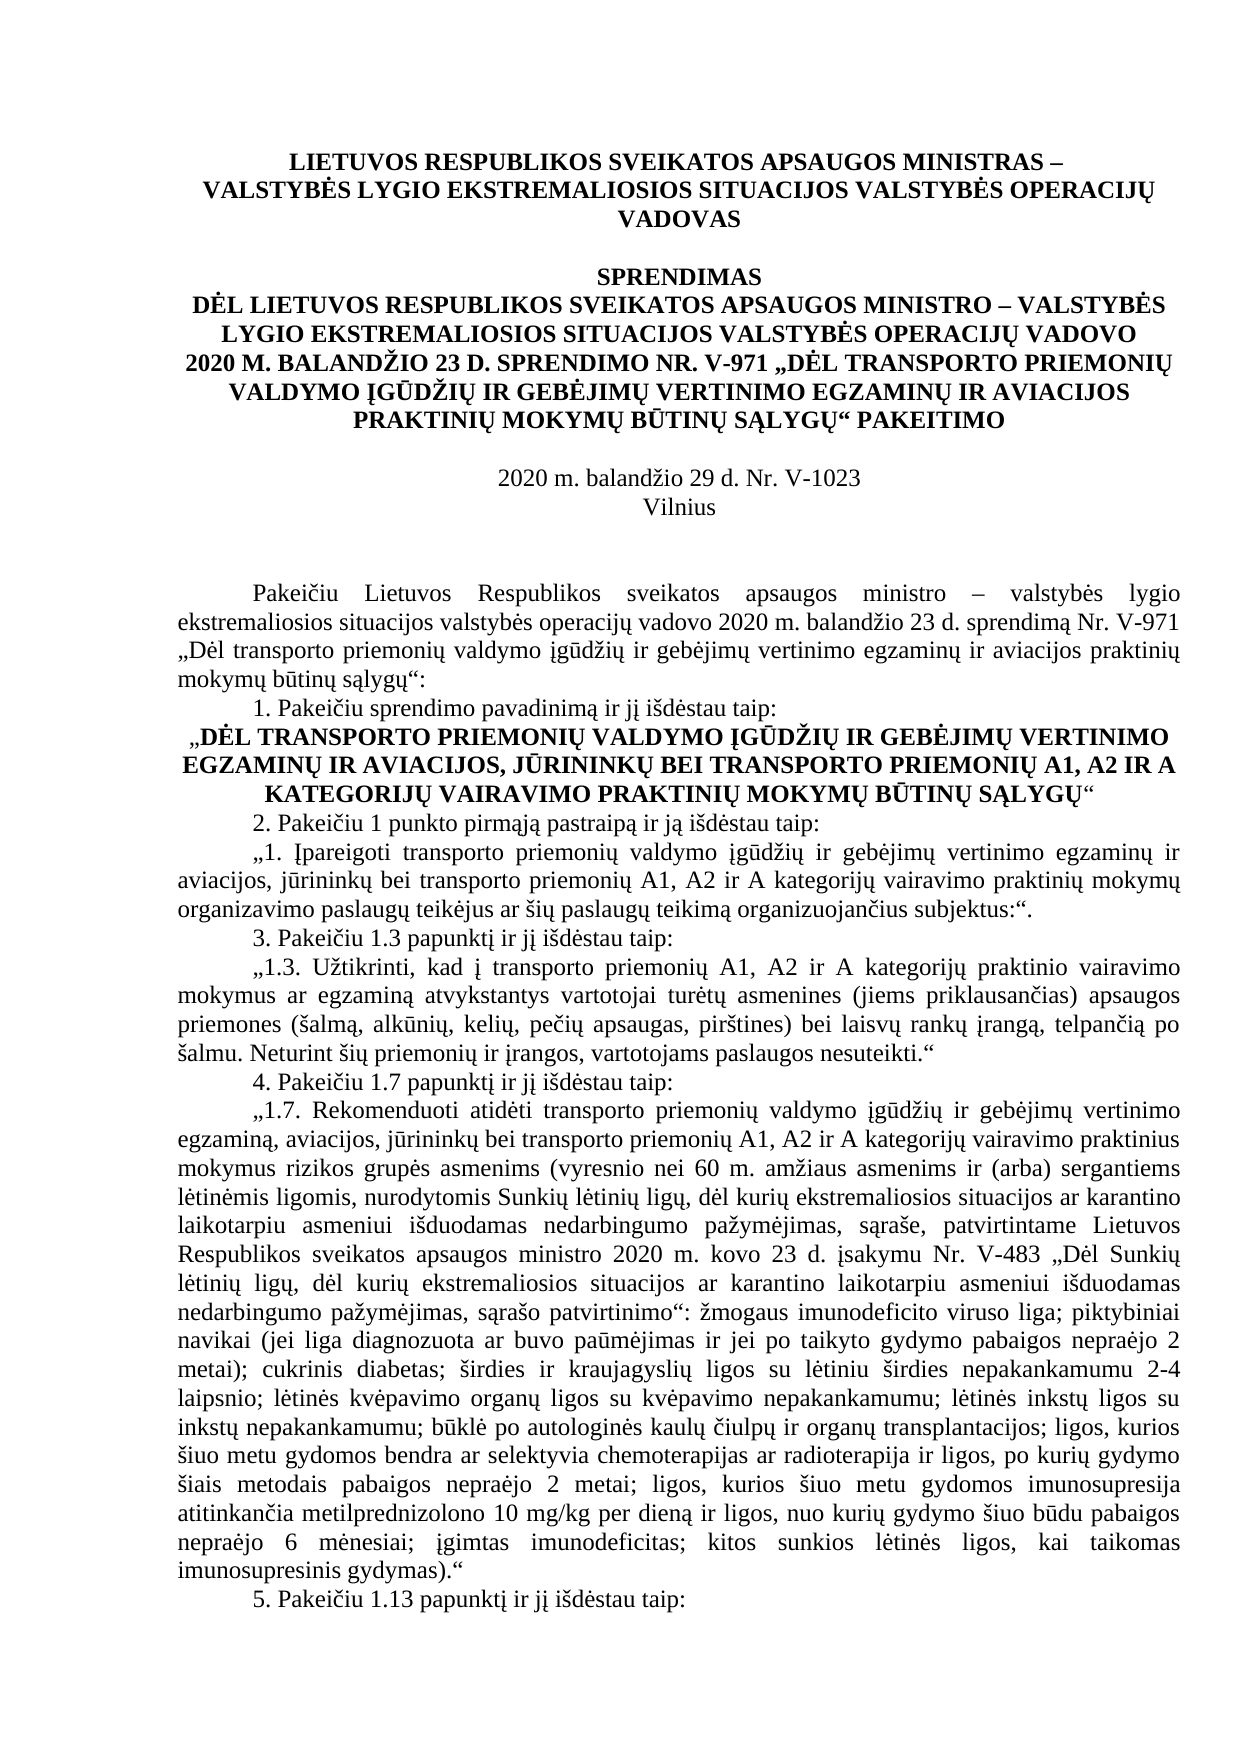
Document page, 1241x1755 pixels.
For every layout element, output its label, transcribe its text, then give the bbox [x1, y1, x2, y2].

text 1. Pakeičiu sprendimo pavadinimą ir jį išdėstau taip: [177, 693, 1181, 722]
text DĖL LIETUVOS RESPUBLIKOS SVEIKATOS APSAUGOS MINISTRO – VALSTYBĖS LYGIO EKSTREMALIOSIOS SITUACIJOS VALSTYBĖS OPERACIJŲ VADOVO 2020 M. BALANDŽIO 23 D. SPRENDIMO NR. V-971 „DĖL TRANSPORTO PRIEMONIŲ VALDYMO ĮGŪDŽIŲ IR GEBĖJIMŲ VERTINIMO EGZAMINŲ IR AVIACIJOS PRAKTINIŲ MOKYMŲ BŪTINŲ SĄLYGŲ“ PAKEITIMO [177, 291, 1181, 434]
text „DĖL TRANSPORTO PRIEMONIŲ VALDYMO ĮGŪDŽIŲ IR GEBĖJIMŲ VERTINIMO EGZAMINŲ IR AVIACIJOS, JŪRININKŲ BEI TRANSPORTO PRIEMONIŲ A1, A2 IR A KATEGORIJŲ VAIRAVIMO PRAKTINIŲ MOKYMŲ BŪTINŲ SĄLYGŲ“ [177, 722, 1181, 808]
text 5. Pakeičiu 1.13 papunktį ir jį išdėstau taip: [177, 1584, 1181, 1613]
text Vilnius [177, 492, 1181, 521]
text 3. Pakeičiu 1.3 papunktį ir jį išdėstau taip: [177, 923, 1181, 952]
text VALSTYBĖS LYGIO EKSTREMALIOSIOS SITUACIJOS VALSTYBĖS OPERACIJŲ VADOVAS [177, 176, 1181, 233]
text „1.3. Užtikrinti, kad į transporto priemonių A1, A2 ir A kategorijų praktinio vairavimo mokymus ar egzaminą atvykstantys vartotojai turėtų asmenines (jiems priklausančias) apsaugos priemones (šalmą, alkūnių, kelių, pečių apsaugas, pirštines) bei laisvų rankų įrangą, telpančią po šalmu. Neturint šių priemonių ir įrangos, vartotojams paslaugos nesuteikti.“ [177, 952, 1181, 1067]
text „1. Įpareigoti transporto priemonių valdymo įgūdžių ir gebėjimų vertinimo egzaminų ir aviacijos, jūrininkų bei transporto priemonių A1, A2 ir A kategorijų vairavimo praktinių mokymų organizavimo paslaugų teikėjus ar šių paslaugų teikimą organizuojančius subjektus:“. [177, 837, 1181, 923]
text 2. Pakeičiu 1 punkto pirmąją pastraipą ir ją išdėstau taip: [177, 808, 1181, 837]
text Pakeičiu Lietuvos Respublikos sveikatos apsaugos ministro – valstybės lygio ekstremaliosios situacijos valstybės operacijų vadovo 2020 m. balandžio 23 d. sprendimą Nr. V-971 „Dėl transporto priemonių valdymo įgūdžių ir gebėjimų vertinimo egzaminų ir aviacijos praktinių mokymų būtinų sąlygų“: [177, 578, 1181, 693]
text 4. Pakeičiu 1.7 papunktį ir jį išdėstau taip: [177, 1067, 1181, 1096]
text LIETUVOS RESPUBLIKOS SVEIKATOS APSAUGOS MINISTRAS – [177, 147, 1181, 176]
text SPRENDIMAS [177, 262, 1181, 291]
text 2020 m. balandžio 29 d. Nr. V-1023 [177, 463, 1181, 492]
text „1.7. Rekomenduoti atidėti transporto priemonių valdymo įgūdžių ir gebėjimų vertinimo egzaminą, aviacijos, jūrininkų bei transporto priemonių A1, A2 ir A kategorijų vairavimo praktinius mokymus rizikos grupės asmenims (vyresnio nei 60 m. amžiaus asmenims ir (arba) sergantiems lėtinėmis ligomis, nurodytomis Sunkių lėtinių ligų, dėl kurių ekstremaliosios situacijos ar karantino laikotarpiu asmeniui išduodamas nedarbingumo pažymėjimas, sąraše, patvirtintame Lietuvos Respublikos sveikatos apsaugos ministro 2020 m. kovo 23 d. įsakymu Nr. V-483 „Dėl Sunkių lėtinių ligų, dėl kurių ekstremaliosios situacijos ar karantino laikotarpiu asmeniui išduodamas nedarbingumo pažymėjimas, sąrašo patvirtinimo“: žmogaus imunodeficito viruso liga; piktybiniai navikai (jei liga diagnozuota ar buvo paūmėjimas ir jei po taikyto gydymo pabaigos nepraėjo 2 metai); cukrinis diabetas; širdies ir kraujagyslių ligos su lėtiniu širdies nepakankamumu 2-4 laipsnio; lėtinės kvėpavimo organų ligos su kvėpavimo nepakankamumu; lėtinės inkstų ligos su inkstų nepakankamumu; būklė po autologinės kaulų čiulpų ir organų transplantacijos; ligos, kurios šiuo metu gydomos bendra ar selektyvia chemoterapijas ar radioterapija ir ligos, po kurių gydymo šiais metodais pabaigos nepraėjo 2 metai; ligos, kurios šiuo metu gydomos imunosupresija atitinkančia metilprednizolono 10 mg/kg per dieną ir ligos, nuo kurių gydymo šiuo būdu pabaigos nepraėjo 6 mėnesiai; įgimtas imunodeficitas; kitos sunkios lėtinės ligos, kai taikomas imunosupresinis gydymas).“ [177, 1096, 1181, 1584]
